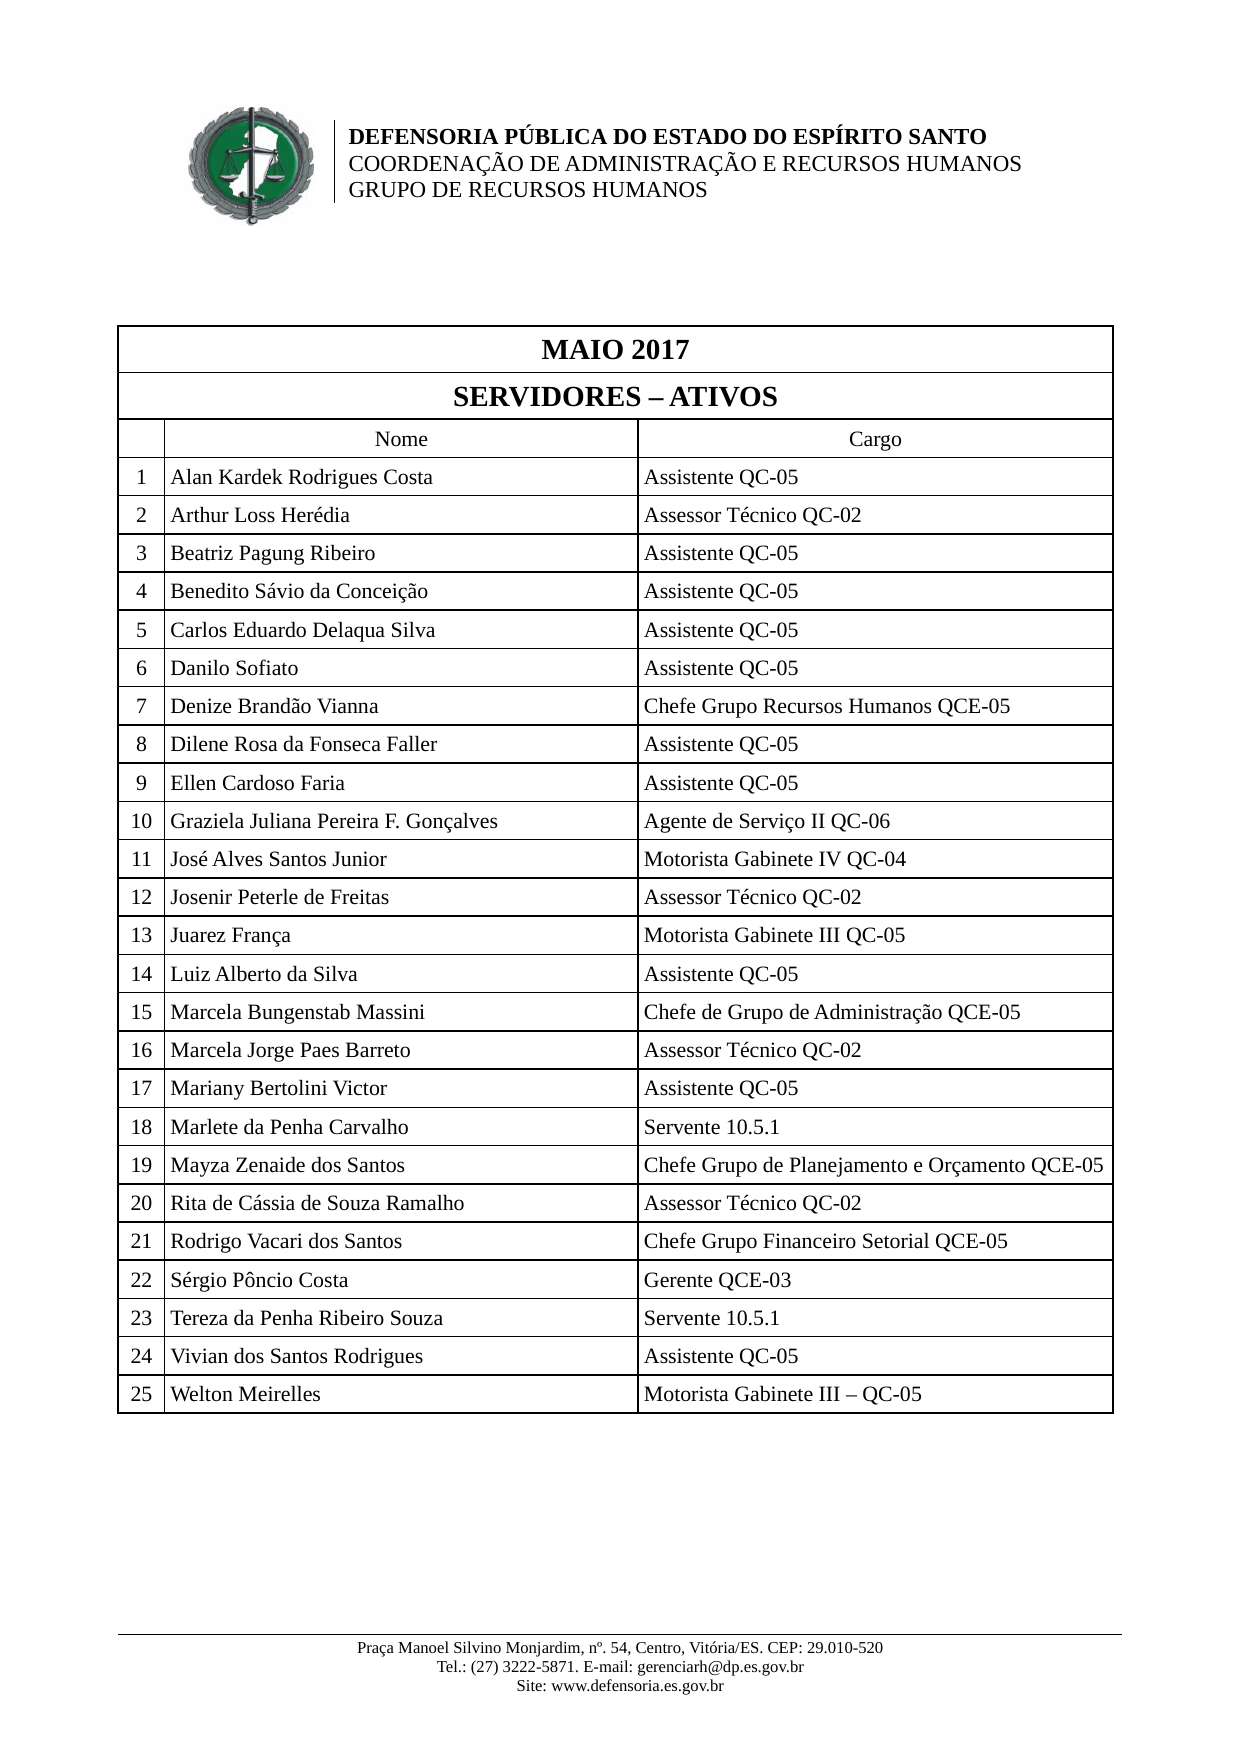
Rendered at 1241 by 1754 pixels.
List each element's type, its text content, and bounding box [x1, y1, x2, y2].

table_cell Mariany Bertolini Victor [165, 1070, 637, 1106]
table_cell Carlos Eduardo Delaqua Silva [165, 611, 637, 648]
table_cell 8 [119, 726, 164, 762]
table_cell 14 [119, 955, 164, 992]
table_cell Assistente QC-05 [639, 649, 1112, 686]
table_cell Mayza Zenaide dos Santos [165, 1146, 637, 1183]
table_cell Assistente QC-05 [639, 764, 1112, 801]
table_cell Assistente QC-05 [639, 726, 1112, 762]
table_cell 25 [119, 1376, 164, 1412]
table_cell Marlete da Penha Carvalho [165, 1108, 637, 1144]
table_cell Chefe Grupo Recursos Humanos QCE-05 [639, 687, 1112, 724]
table_cell SERVIDORES – ATIVOS [119, 373, 1112, 418]
table_cell 1 [119, 458, 164, 495]
table_cell Sérgio Pôncio Costa [165, 1261, 637, 1297]
table_cell 3 [119, 535, 164, 571]
table_cell Assessor Técnico QC-02 [639, 496, 1112, 533]
table_cell Josenir Peterle de Freitas [165, 879, 637, 915]
table_header MAIO 2017 [119, 327, 1112, 372]
table_cell Agente de Serviço II QC-06 [639, 802, 1112, 839]
table_cell Cargo [639, 420, 1112, 456]
table_cell Marcela Jorge Paes Barreto [165, 1032, 637, 1068]
table_cell Motorista Gabinete III QC-05 [639, 917, 1112, 953]
table_cell 11 [119, 840, 164, 877]
table_cell Assistente QC-05 [639, 458, 1112, 495]
table_cell Assistente QC-05 [639, 1070, 1112, 1106]
table_cell Alan Kardek Rodrigues Costa [165, 458, 637, 495]
table_cell Juarez França [165, 917, 637, 953]
table_cell 15 [119, 993, 164, 1030]
table_cell Tereza da Penha Ribeiro Souza [165, 1299, 637, 1336]
table_cell Servente 10.5.1 [639, 1108, 1112, 1144]
table_cell 2 [119, 496, 164, 533]
table_cell Assessor Técnico QC-02 [639, 1032, 1112, 1068]
table_cell Motorista Gabinete IV QC-04 [639, 840, 1112, 877]
table_cell Benedito Sávio da Conceição [165, 573, 637, 609]
table_cell Arthur Loss Herédia [165, 496, 637, 533]
table_cell Marcela Bungenstab Massini [165, 993, 637, 1030]
table_cell Assessor Técnico QC-02 [639, 1185, 1112, 1221]
table_cell [119, 420, 164, 456]
table_cell 24 [119, 1337, 164, 1374]
table_cell Servente 10.5.1 [639, 1299, 1112, 1336]
table_cell Vivian dos Santos Rodrigues [165, 1337, 637, 1374]
table_cell Assessor Técnico QC-02 [639, 879, 1112, 915]
table_cell 22 [119, 1261, 164, 1297]
table_cell Ellen Cardoso Faria [165, 764, 637, 801]
table_cell 10 [119, 802, 164, 839]
table_cell Assistente QC-05 [639, 955, 1112, 992]
table_cell Chefe de Grupo de Administração QCE-05 [639, 993, 1112, 1030]
table_cell Welton Meirelles [165, 1376, 637, 1412]
table_cell Rodrigo Vacari dos Santos [165, 1223, 637, 1259]
table_cell 18 [119, 1108, 164, 1144]
table_cell José Alves Santos Junior [165, 840, 637, 877]
table_cell 7 [119, 687, 164, 724]
table_cell 4 [119, 573, 164, 609]
table_cell Assistente QC-05 [639, 573, 1112, 609]
table_cell Assistente QC-05 [639, 1337, 1112, 1374]
table_cell 20 [119, 1185, 164, 1221]
table_cell 21 [119, 1223, 164, 1259]
table_cell Assistente QC-05 [639, 535, 1112, 571]
table_cell Luiz Alberto da Silva [165, 955, 637, 992]
table_cell Beatriz Pagung Ribeiro [165, 535, 637, 571]
table_cell 5 [119, 611, 164, 648]
table_cell 19 [119, 1146, 164, 1183]
table_cell Rita de Cássia de Souza Ramalho [165, 1185, 637, 1221]
table_cell Nome [165, 420, 637, 456]
table_cell Assistente QC-05 [639, 611, 1112, 648]
table_cell Graziela Juliana Pereira F. Gonçalves [165, 802, 637, 839]
table_cell 9 [119, 764, 164, 801]
table_cell 6 [119, 649, 164, 686]
table_cell Chefe Grupo de Planejamento e Orçamento QCE-05 [639, 1146, 1112, 1183]
table_cell Motorista Gabinete III – QC-05 [639, 1376, 1112, 1412]
table_cell 23 [119, 1299, 164, 1336]
table_cell 13 [119, 917, 164, 953]
table_cell Denize Brandão Vianna [165, 687, 637, 724]
table_cell 17 [119, 1070, 164, 1106]
table_cell Dilene Rosa da Fonseca Faller [165, 726, 637, 762]
table_cell 12 [119, 879, 164, 915]
table_cell 16 [119, 1032, 164, 1068]
table_cell Chefe Grupo Financeiro Setorial QCE-05 [639, 1223, 1112, 1259]
table_cell Gerente QCE-03 [639, 1261, 1112, 1297]
table_cell Danilo Sofiato [165, 649, 637, 686]
